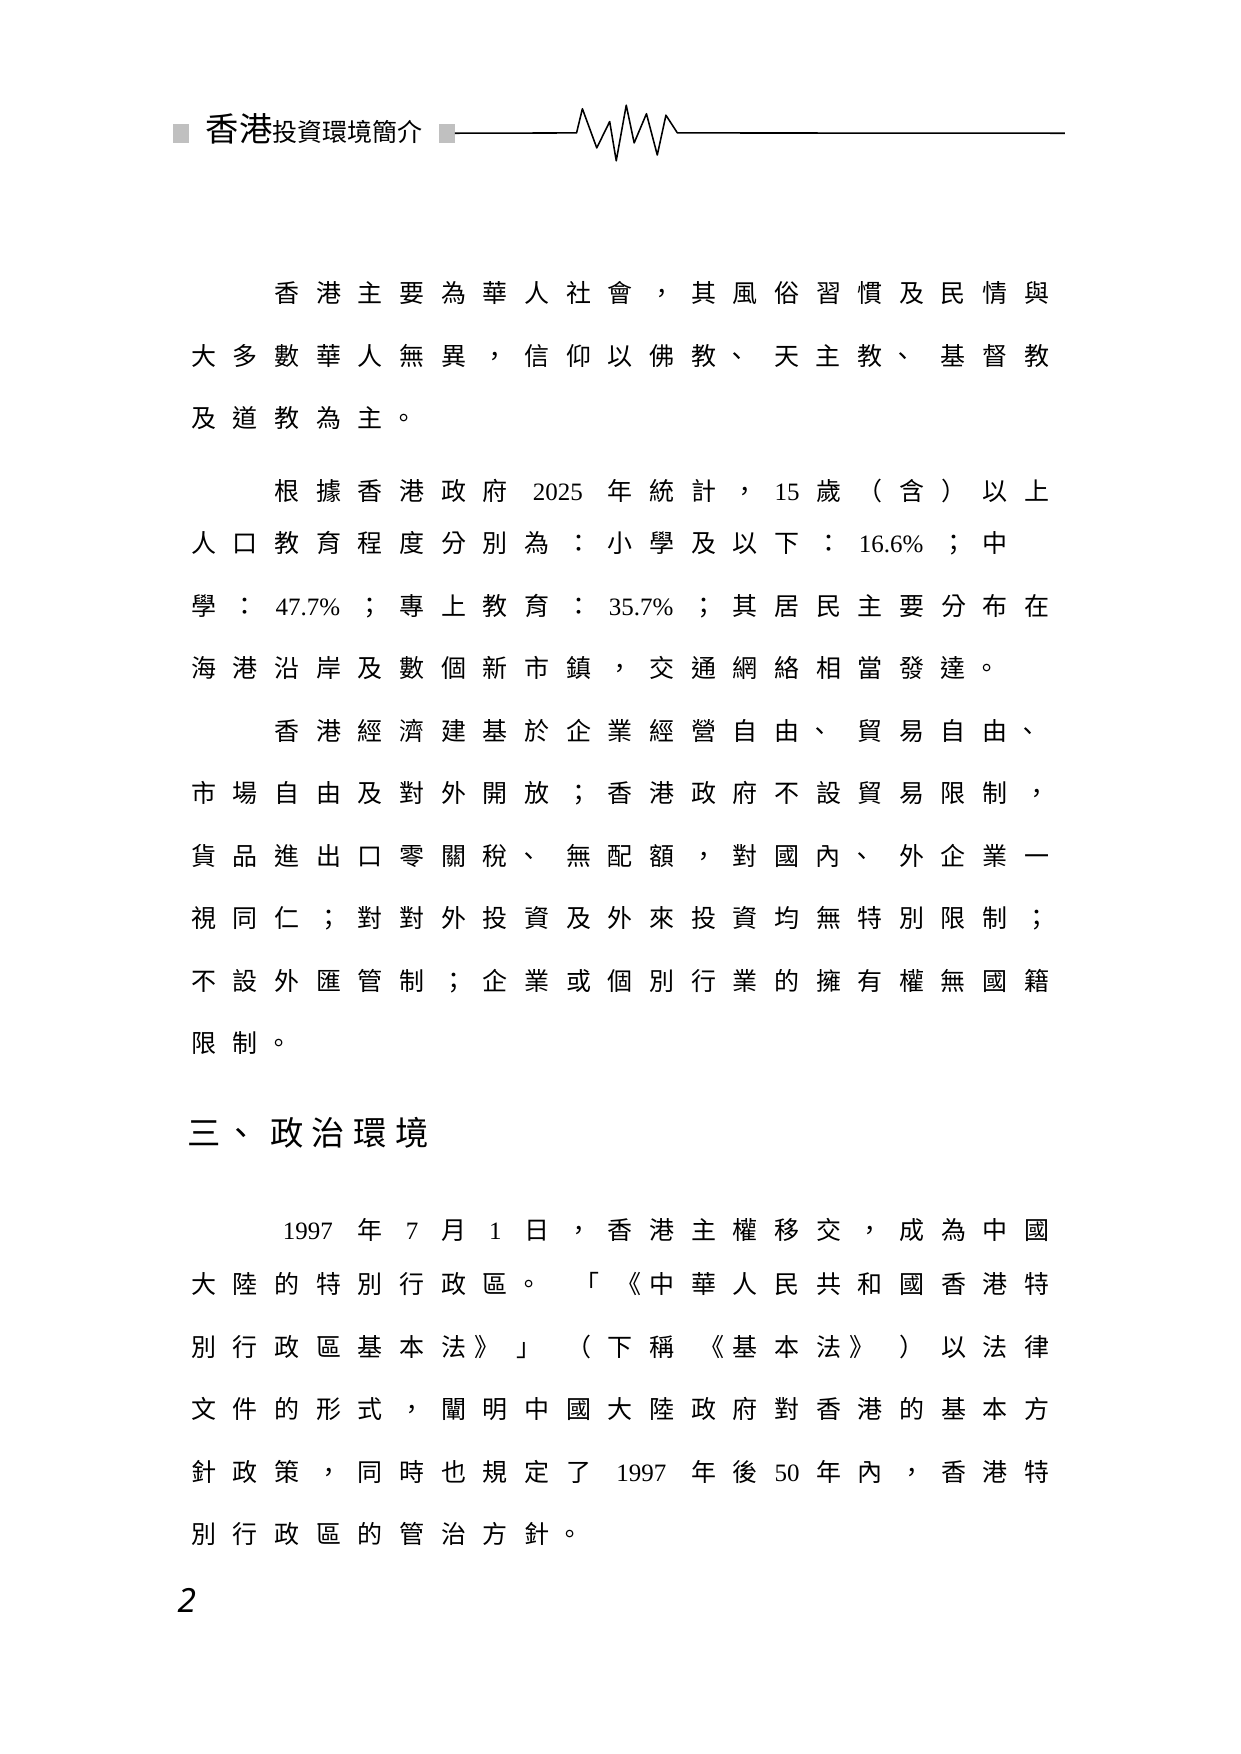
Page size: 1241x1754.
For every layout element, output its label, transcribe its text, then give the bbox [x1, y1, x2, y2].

text 香港主要為華人社會，其風俗習慣及民情與大多數華人無異，信仰以佛教、天主教、基督教及道教為主。 [183, 250, 1058, 438]
text 香港經濟建基於企業經營自由、貿易自由、市場自由及對外開放；香港政府不設貿易限制，貨品進出口零關稅、無配額，對國內、外企業一視同仁；對對外投資及外來投資均無特別限制；不設外匯管制；企業或個別行業的擁有權無國籍限制。 [183, 688, 1058, 1063]
text 1997年7月1日，香港主權移交，成為中國大陸的特別行政區。「《中華人民共和國香港特別行政區基本法》」（下稱《基本法》）以法律文件的形式，闡明中國大陸政府對香港的基本方針政策，同時也規定了1997年後50年內，香港特別行政區的管治方針。 [183, 1179, 1058, 1554]
text 三、政治環境 [183, 1089, 1058, 1152]
text 根據香港政府2025年統計，15歲（含）以上人口教育程度分別為：小學及以下：16.6%；中學：47.7%；專上教育：35.7%；其居民主要分布在海港沿岸及數個新市鎮，交通網絡相當發達。 [183, 438, 1058, 688]
